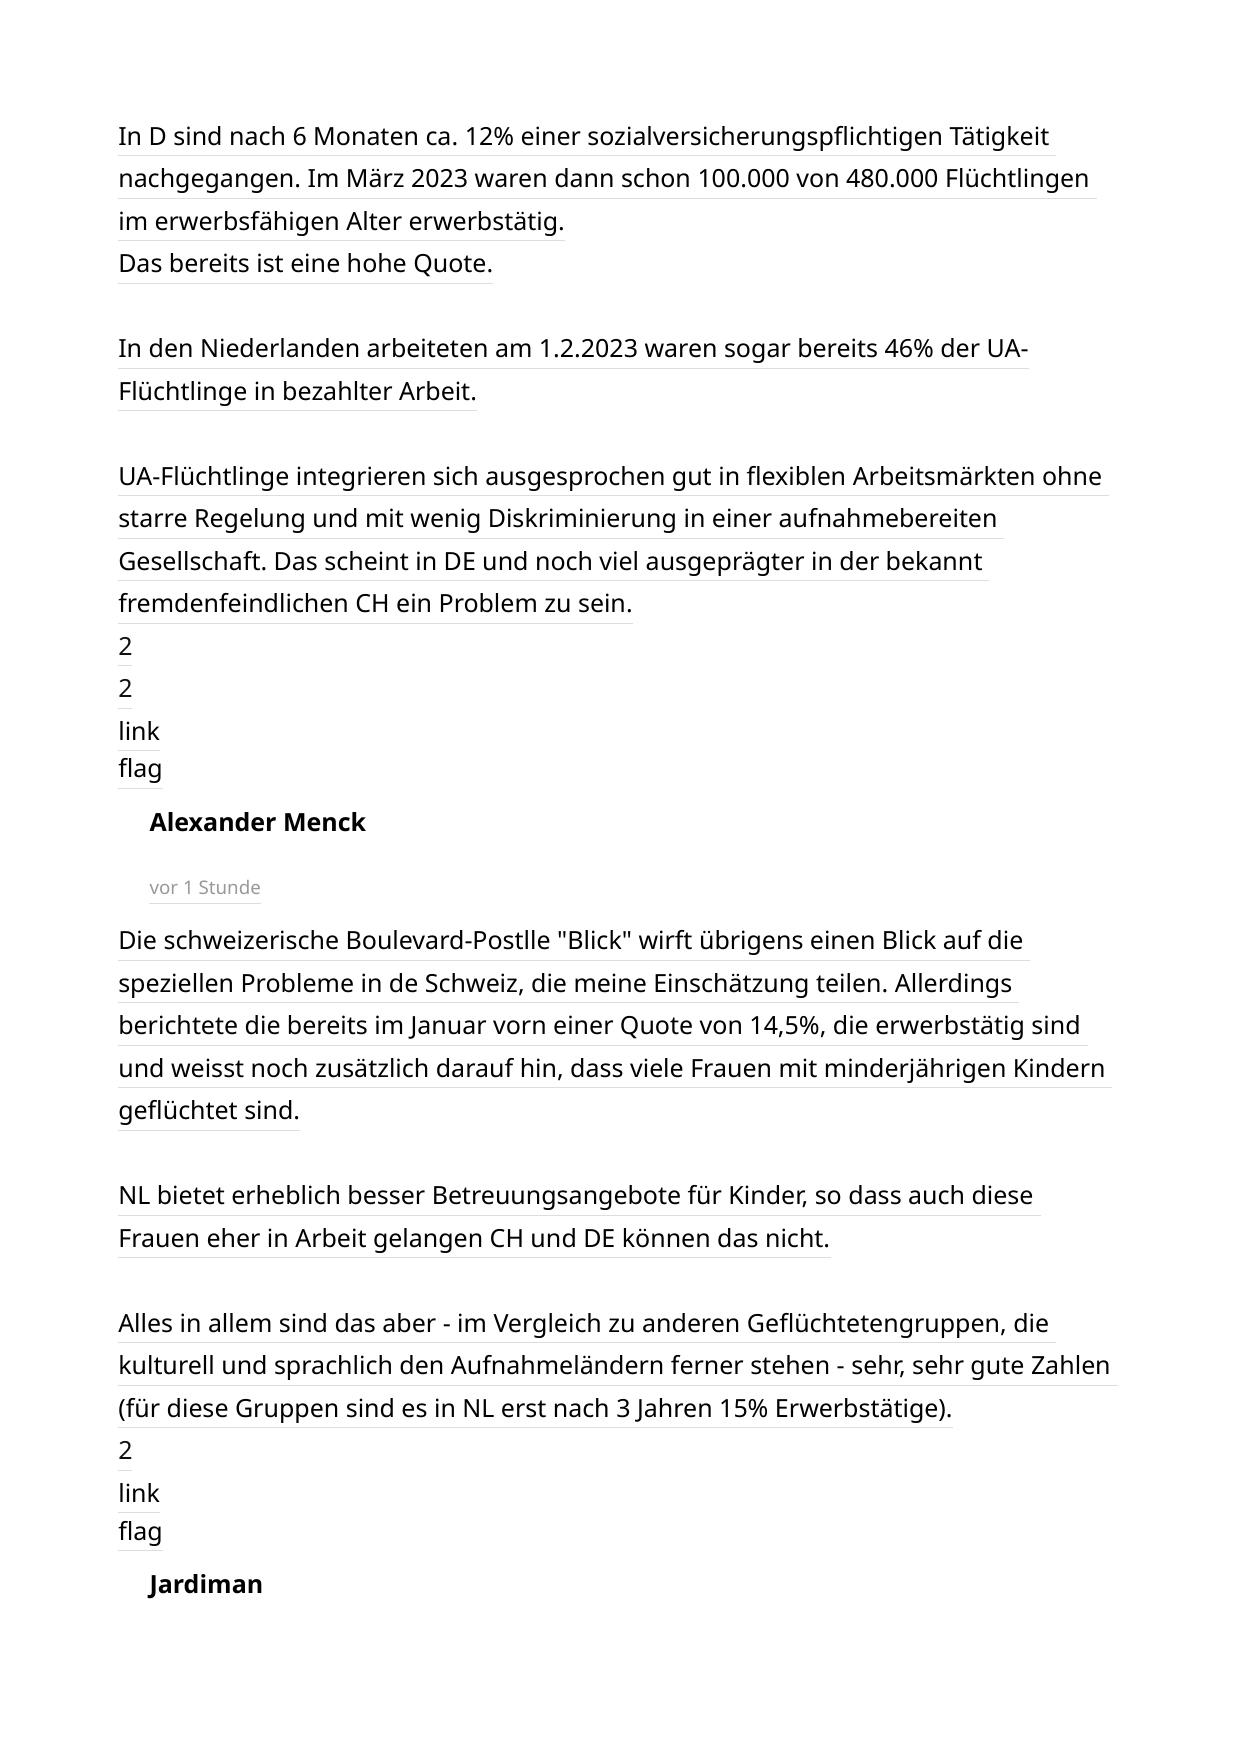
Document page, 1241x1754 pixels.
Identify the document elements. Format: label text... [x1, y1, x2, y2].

text 2 [118, 1433, 1122, 1471]
text 2 [118, 628, 1122, 666]
text Alexander Menck [149, 805, 1122, 839]
text Die schweizerische Boulevard-Postlle "Blick" wirft übrigens einen Blick auf die speziellen Probleme in de Schweiz, die meine Einschätzung teilen. Allerdings berichtete die bereits im Januar vorn einer Quote von 14,5%, die erwerbstätig sind und weisst noch zusätzlich darauf hin, dass viele Frauen mit minderjährigen Kindern geflüchtet sind. NL bietet erheblich besser Betreuungsangebote für Kinder, so dass auch diese Frauen eher in Arbeit gelangen CH und DE können das nicht. Alles in allem sind das aber - im Vergleich zu anderen Geflüchtetengruppen, die kulturell und sprachlich den Aufnahmeländern ferner stehen - sehr, sehr gute Zahlen (für diese Gruppen sind es in NL erst nach 3 Jahren 15% Erwerbstätige). [118, 923, 1122, 1428]
text flag [118, 751, 1122, 789]
text link [118, 1475, 1122, 1513]
text vor 1 Stunde [149, 874, 1117, 904]
text In D sind nach 6 Monaten ca. 12% einer sozialversicherungspflichtigen Tätigkeit nachgegangen. Im März 2023 waren dann schon 100.000 von 480.000 Flüchtlingen im erwerbsfähigen Alter erwerbstätig. Das bereits ist eine hohe Quote. In den Niederlanden arbeiteten am 1.2.2023 waren sogar bereits 46% der UA-Flüchtlinge in bezahlter Arbeit. UA-Flüchtlinge integrieren sich ausgesprochen gut in flexiblen Arbeitsmärkten ohne starre Regelung und mit wenig Diskriminierung in einer aufnahmebereiten Gesellschaft. Das scheint in DE und noch viel ausgeprägter in der bekannt fremdenfeindlichen CH ein Problem zu sein. [118, 118, 1122, 624]
text link [118, 713, 1122, 751]
text flag [118, 1513, 1122, 1551]
text Jardiman [149, 1567, 1122, 1601]
text 2 [118, 671, 1122, 709]
